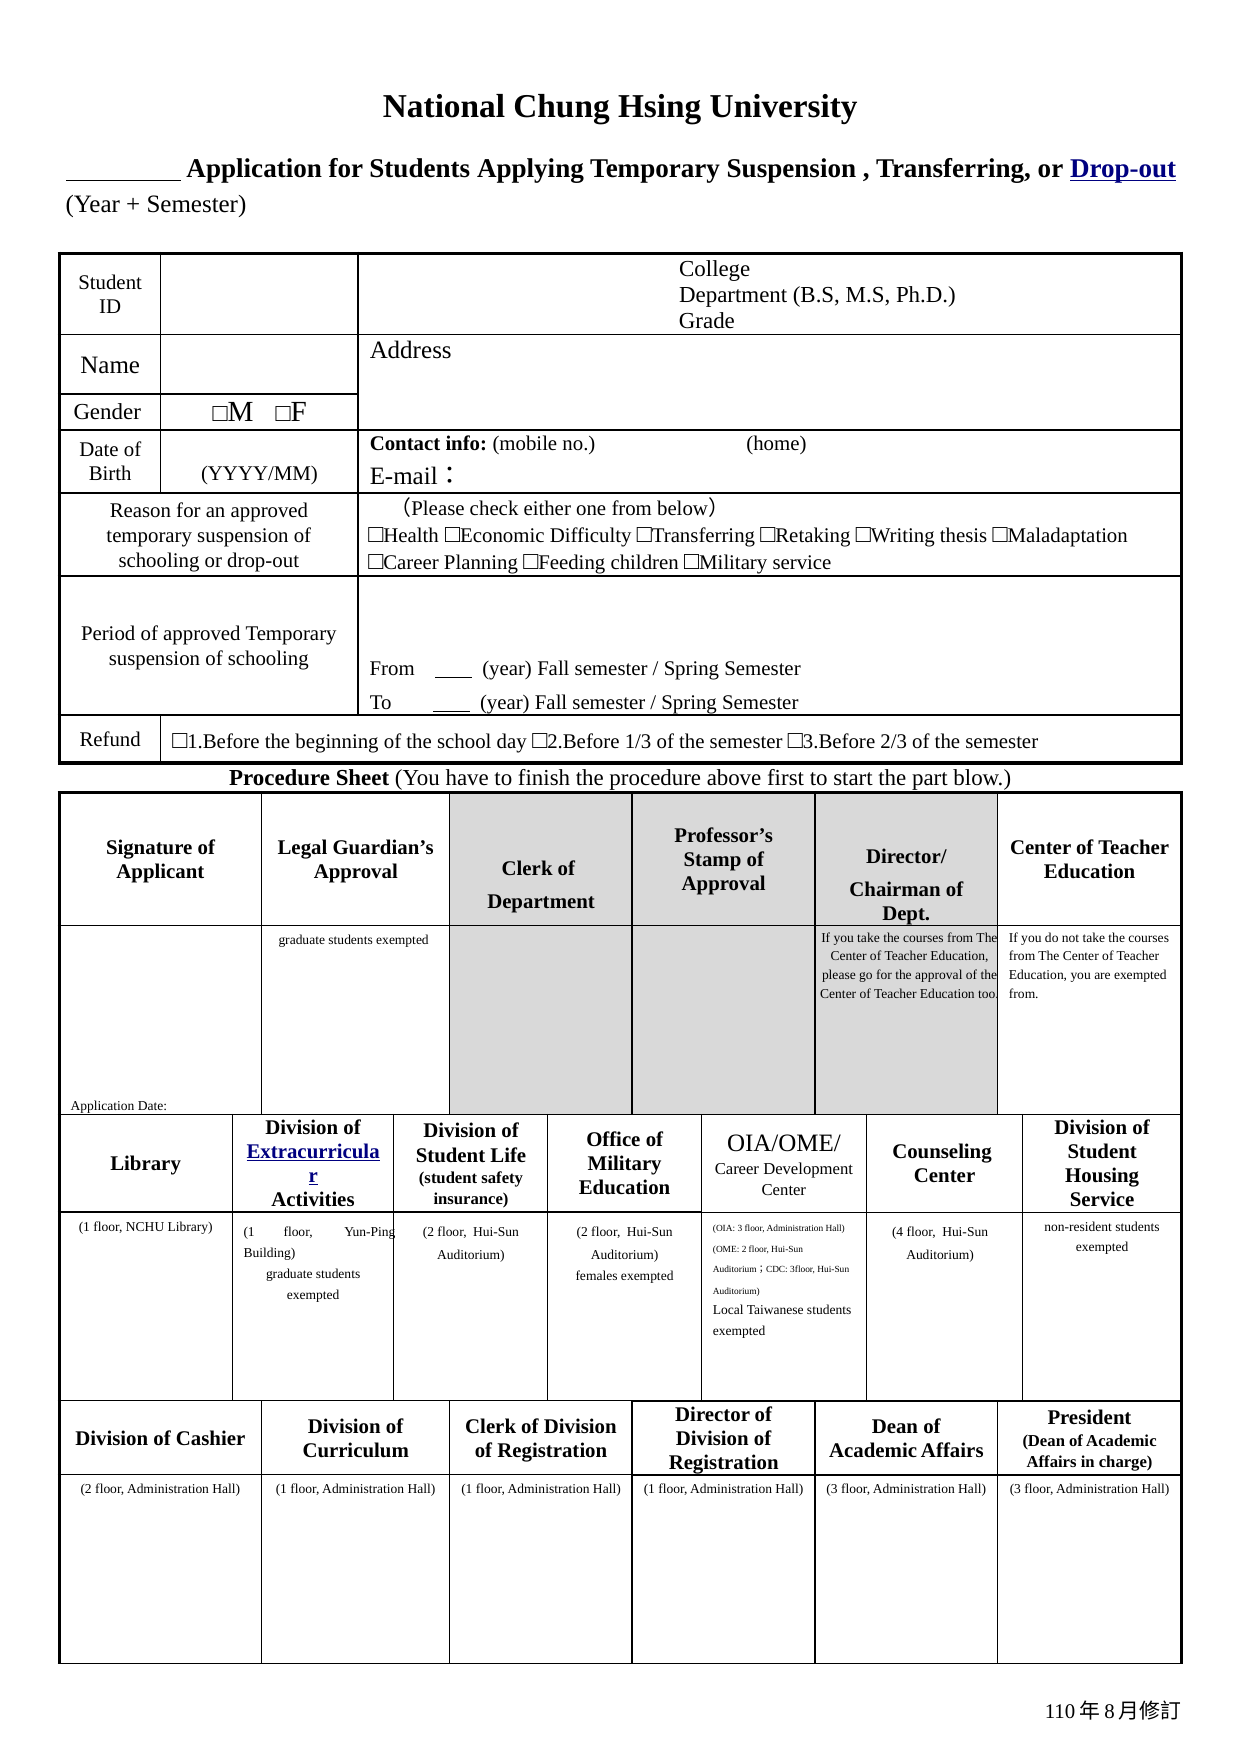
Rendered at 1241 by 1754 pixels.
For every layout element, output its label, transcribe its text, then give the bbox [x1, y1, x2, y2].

table_cell Professor’s Stamp of Approval [633, 794, 814, 925]
table_cell (4 floor, Hui-Sun Auditorium) [867, 1213, 1022, 1400]
table_cell (1 floor, Administration Hall) [450, 1475, 631, 1663]
table_cell Address [359, 335, 1180, 429]
table_cell If you do not take the courses from The Center of Teacher Education, you are exempted from. [998, 926, 1180, 1114]
table_cell (1 floor, Administration Hall) [262, 1475, 449, 1663]
table_cell Dean of Academic Affairs [816, 1402, 997, 1474]
table_header [161, 255, 357, 334]
table_cell If you take the courses from The Center of Teacher Education, please go for the approval of the Center of Teacher Education too. [816, 926, 997, 1114]
table_cell (1 floor, NCHU Library) [61, 1213, 232, 1400]
text National Chung Hsing University [59, 64, 1181, 127]
table_cell Legal Guardian’s Approval [262, 794, 449, 925]
table_cell Reason for an approved temporary suspension of schooling or drop-out [61, 494, 357, 575]
table_cell Date of Birth [61, 431, 160, 492]
table_cell From (year) Fall semester / Spring Semester To (year) Fall semester / Spring Semester [359, 577, 1180, 714]
table_cell Contact info: (mobile no.) (home) E-mail： [359, 431, 1180, 492]
table_cell [450, 926, 631, 1114]
table_cell Clerk of Division of Registration [450, 1401, 631, 1474]
table_cell Library [61, 1115, 232, 1211]
table_cell Division of Extracurricular Activities [233, 1115, 393, 1211]
table_cell Gender [61, 395, 160, 429]
table_cell Procedure Sheet (You have to finish the procedure above first to start the part blow.) [59, 765, 1181, 791]
table_cell [633, 926, 814, 1114]
text Application for Students Applying Temporary Suspension , Transferring, or Drop-out [59, 127, 1181, 189]
table_cell Clerk of Department [450, 794, 631, 925]
table_cell Division of Student Housing Service [1023, 1115, 1180, 1211]
table_cell (YYYY/MM) [161, 431, 357, 492]
table_cell (1 floor, Administration Hall) [633, 1476, 814, 1663]
table_cell Division of Curriculum [262, 1401, 449, 1474]
table_cell Center of Teacher Education [998, 794, 1180, 925]
table_header Student ID [61, 255, 160, 334]
table_cell (1 floor, Yun-Ping Building) graduate students exempted [233, 1213, 393, 1400]
table_header College Department (B.S, M.S, Ph.D.) Grade [359, 255, 1180, 334]
table_cell non-resident students exempted [1023, 1213, 1180, 1400]
table_cell □M □F [161, 395, 357, 429]
table_cell President (Dean of Academic Affairs in charge) [998, 1402, 1180, 1474]
table_cell Division of Student Life (student safety insurance) [394, 1115, 547, 1211]
table_cell (2 floor, Hui-Sun Auditorium) females exempted [548, 1213, 701, 1400]
table_cell Director of Division of Registration [633, 1402, 814, 1474]
table_cell Signature of Applicant [61, 794, 261, 925]
table_cell (3 floor, Administration Hall) [816, 1476, 997, 1663]
table_cell （Please check either one from below） □Health □Economic Difficulty □Transferring □Retaking □Writing thesis □Maladaptation □Career Planning □Feeding children □Military service [359, 494, 1180, 575]
table_cell □1.Before the beginning of the school day □2.Before 1/3 of the semester □3.Before 2/3 of the semester [161, 716, 1180, 761]
table_cell OIA/OME/ Career Development Center [702, 1115, 866, 1211]
table_cell Refund [61, 716, 160, 761]
table_cell Name [61, 335, 160, 393]
table_cell Counseling Center [867, 1115, 1022, 1211]
table_cell (2 floor, Hui-Sun Auditorium) [394, 1213, 547, 1400]
table_cell graduate students exempted [262, 926, 449, 1114]
table_cell (OIA: 3 floor, Administration Hall) (OME: 2 floor, Hui-Sun Auditorium；CDC: 3floor, Hui-Sun Auditorium) Local Taiwanese students exempted [702, 1213, 866, 1400]
table_cell Director/ Chairman of Dept. [816, 794, 997, 925]
table_cell (2 floor, Administration Hall) [61, 1475, 261, 1663]
table_cell (3 floor, Administration Hall) [998, 1476, 1180, 1663]
table_cell Office of Military Education [548, 1115, 701, 1211]
table_cell Division of Cashier [61, 1401, 261, 1474]
table_cell [161, 335, 357, 393]
table_cell Application Date: [61, 926, 261, 1114]
table_cell Period of approved Temporary suspension of schooling [61, 577, 357, 714]
text (Year + Semester) [59, 189, 1181, 218]
